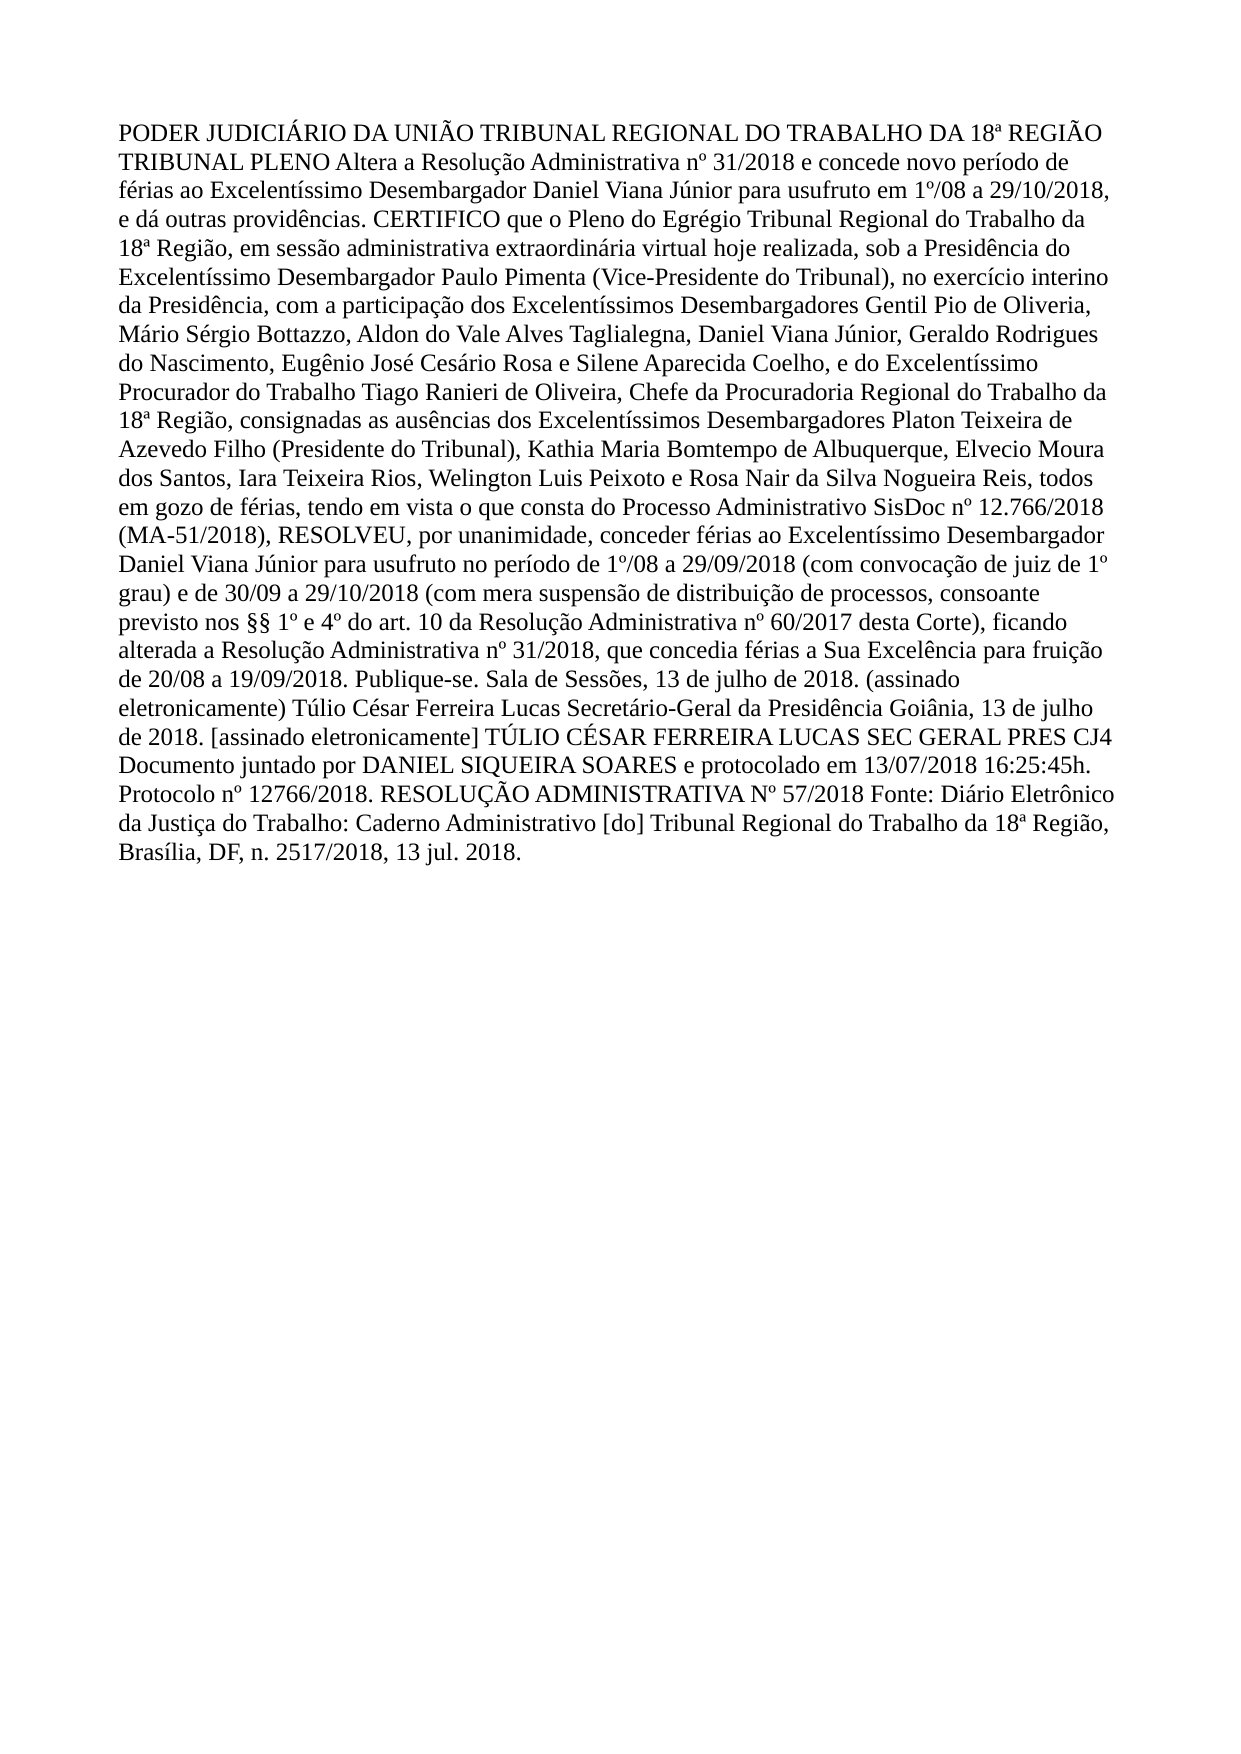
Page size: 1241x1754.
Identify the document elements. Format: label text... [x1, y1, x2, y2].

text PODER JUDICIÁRIO DA UNIÃO TRIBUNAL REGIONAL DO TRABALHO DA 18ª REGIÃO TRIBUNAL PLENO Altera a Resolução Administrativa nº 31/2018 e concede novo período de férias ao Excelentíssimo Desembargador Daniel Viana Júnior para usufruto em 1º/08 a 29/10/2018, e dá outras providências. CERTIFICO que o Pleno do Egrégio Tribunal Regional do Trabalho da 18ª Região, em sessão administrativa extraordinária virtual hoje realizada, sob a Presidência do Excelentíssimo Desembargador Paulo Pimenta (Vice-Presidente do Tribunal), no exercício interino da Presidência, com a participação dos Excelentíssimos Desembargadores Gentil Pio de Oliveria, Mário Sérgio Bottazzo, Aldon do Vale Alves Taglialegna, Daniel Viana Júnior, Geraldo Rodrigues do Nascimento, Eugênio José Cesário Rosa e Silene Aparecida Coelho, e do Excelentíssimo Procurador do Trabalho Tiago Ranieri de Oliveira, Chefe da Procuradoria Regional do Trabalho da 18ª Região, consignadas as ausências dos Excelentíssimos Desembargadores Platon Teixeira de Azevedo Filho (Presidente do Tribunal), Kathia Maria Bomtempo de Albuquerque, Elvecio Moura dos Santos, Iara Teixeira Rios, Welington Luis Peixoto e Rosa Nair da Silva Nogueira Reis, todos em gozo de férias, tendo em vista o que consta do Processo Administrativo SisDoc nº 12.766/2018 (MA-51/2018), RESOLVEU, por unanimidade, conceder férias ao Excelentíssimo Desembargador Daniel Viana Júnior para usufruto no período de 1º/08 a 29/09/2018 (com convocação de juiz de 1º grau) e de 30/09 a 29/10/2018 (com mera suspensão de distribuição de processos, consoante previsto nos §§ 1º e 4º do art. 10 da Resolução Administrativa nº 60/2017 desta Corte), ficando alterada a Resolução Administrativa nº 31/2018, que concedia férias a Sua Excelência para fruição de 20/08 a 19/09/2018. Publique-se. Sala de Sessões, 13 de julho de 2018. (assinado eletronicamente) Túlio César Ferreira Lucas Secretário-Geral da Presidência Goiânia, 13 de julho de 2018. [assinado eletronicamente] TÚLIO CÉSAR FERREIRA LUCAS SEC GERAL PRES CJ4 Documento juntado por DANIEL SIQUEIRA SOARES e protocolado em 13/07/2018 16:25:45h. Protocolo nº 12766/2018. RESOLUÇÃO ADMINISTRATIVA Nº 57/2018 Fonte: Diário Eletrônico da Justiça do Trabalho: Caderno Administrativo [do] Tribunal Regional do Trabalho da 18ª Região, Brasília, DF, n. 2517/2018, 13 jul. 2018. [118, 118, 1122, 866]
